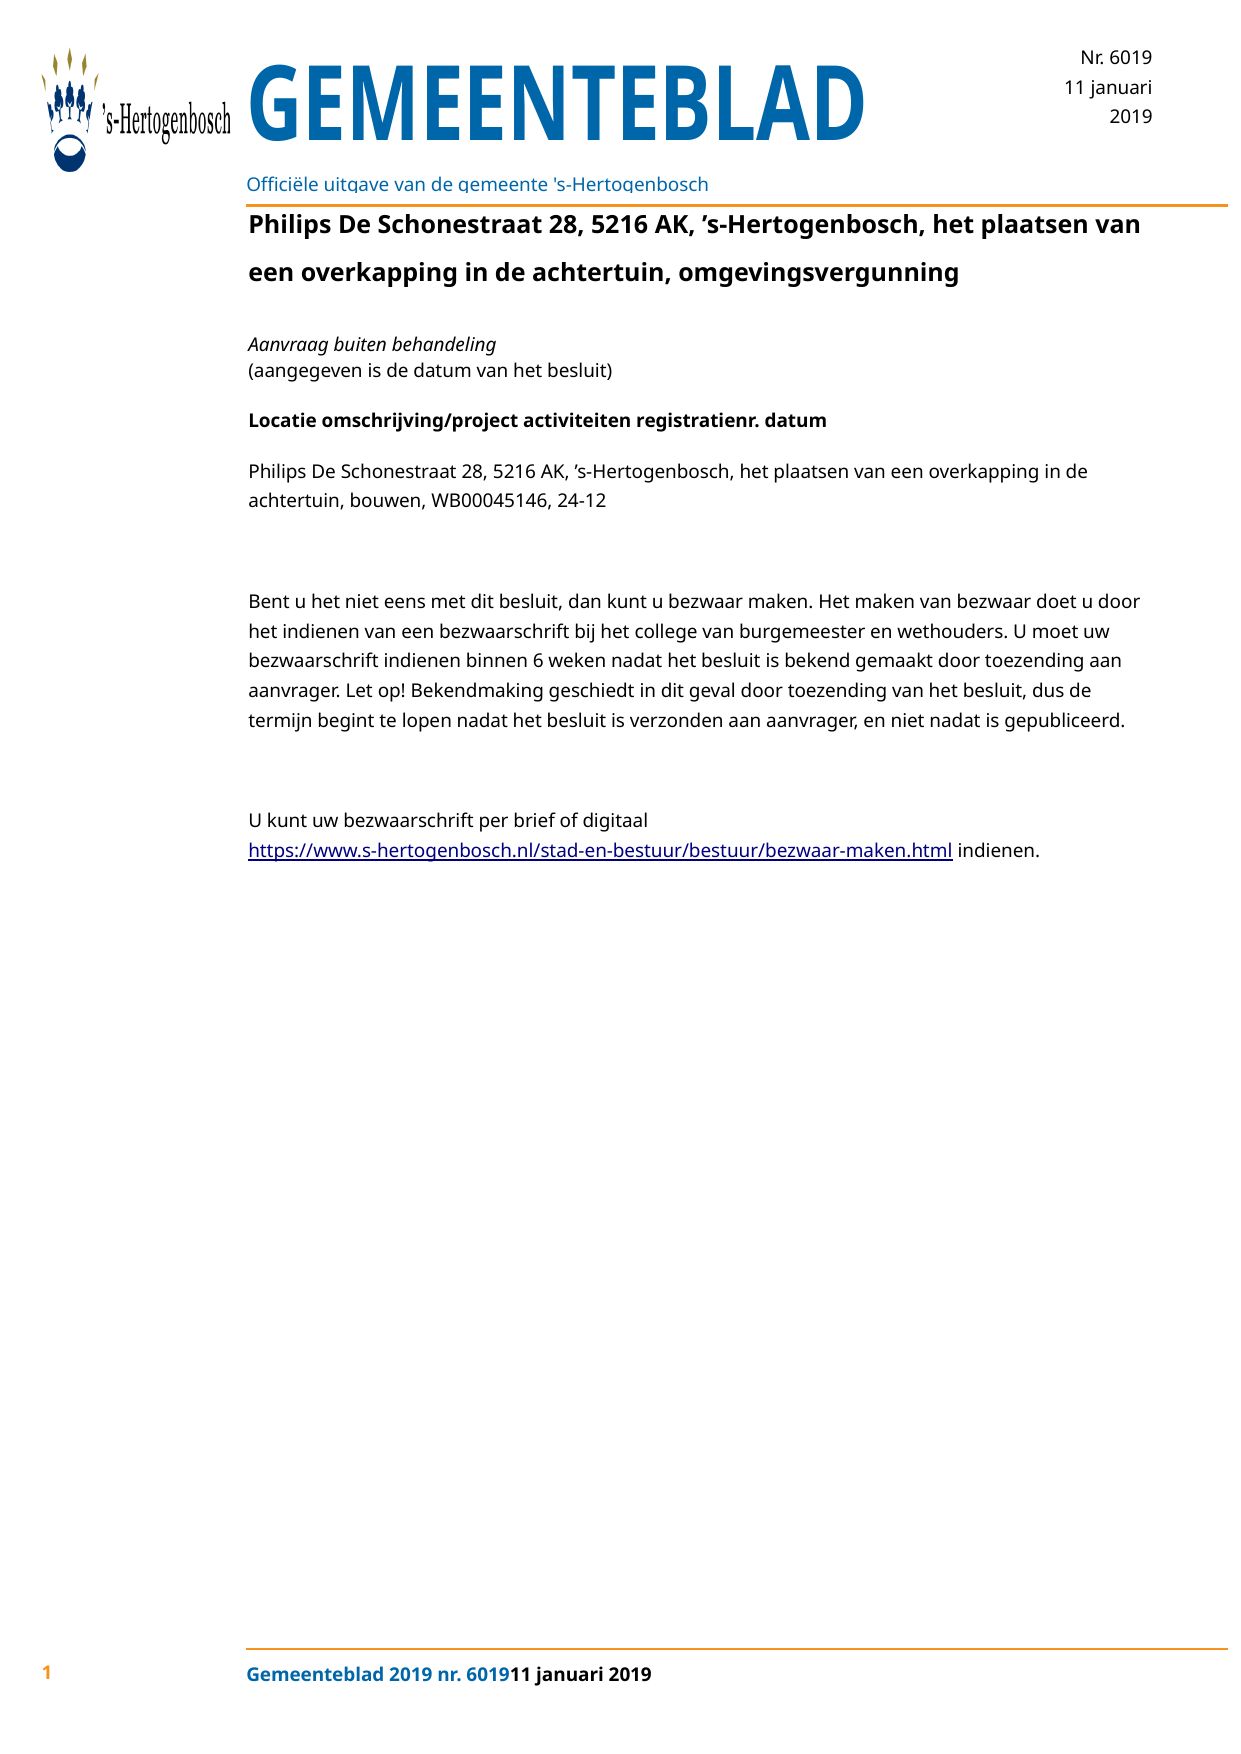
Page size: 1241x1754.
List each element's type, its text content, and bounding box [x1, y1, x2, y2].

text Bent u het niet eens met dit besluit, dan kunt u bezwaar maken. Het maken van bezwaar doet u door het indienen van een bezwaarschrift bij het college van burgemeester en wethouders. U moet uw bezwaarschrift indienen binnen 6 weken nadat het besluit is bekend gemaakt door toezending aan aanvrager. Let op! Bekendmaking geschiedt in dit geval door toezending van het besluit, dus de termijn begint te lopen nadat het besluit is verzonden aan aanvrager, en niet nadat is gepubliceerd. [248, 588, 1152, 732]
text Locatie omschrijving/project activiteiten registratienr. datum [248, 408, 1152, 433]
text Philips De Schonestraat 28, 5216 AK, ’s-Hertogenbosch, het plaatsen van een overkapping in de achtertuin, bouwen, WB00045146, 24-12 [248, 458, 1152, 513]
text U kunt uw bezwaarschrift per brief of digitaal https://www.s-hertogenbosch.nl/stad-en-bestuur/bestuur/bezwaar-maken.html indienen. [248, 808, 1152, 863]
text (aangegeven is de datum van het besluit) [248, 357, 1152, 383]
text Aanvraag buiten behandeling [248, 331, 1152, 357]
text Philips De Schonestraat 28, 5216 AK, ’s-Hertogenbosch, het plaatsen van een overkapping in de achtertuin, omgevingsvergunning [248, 207, 1152, 288]
picture [41, 47, 231, 172]
